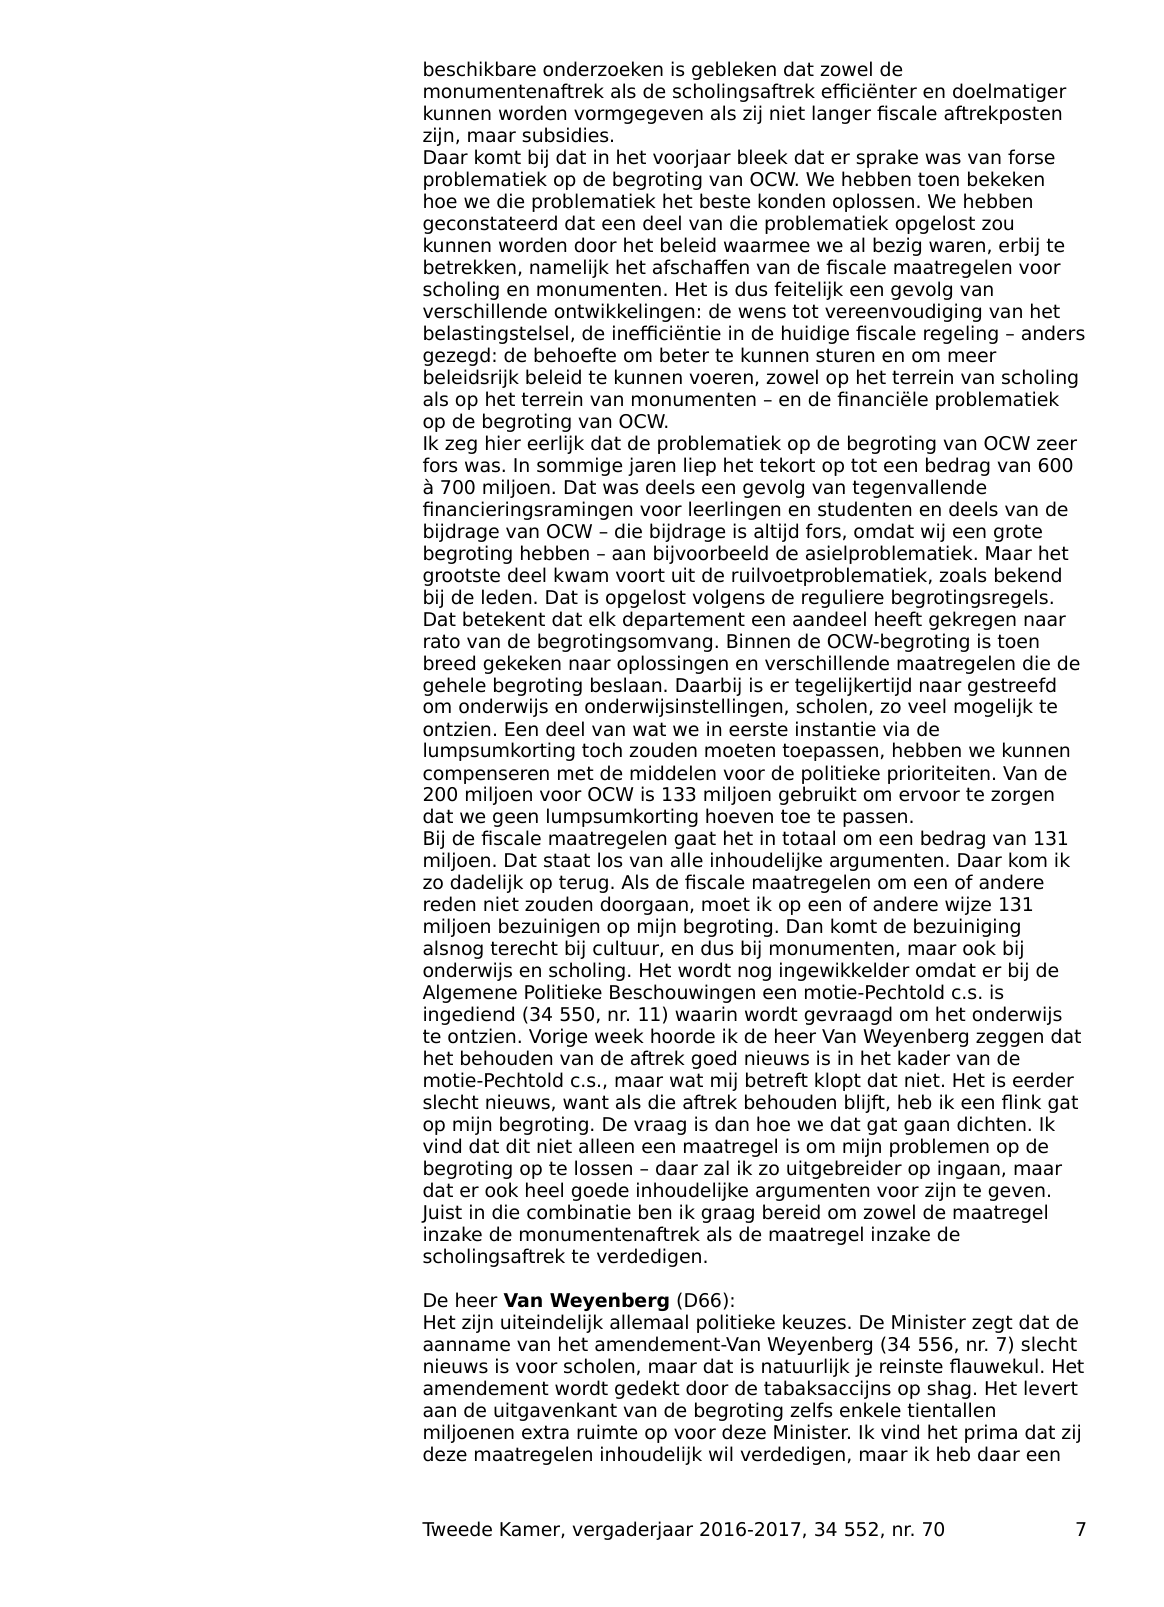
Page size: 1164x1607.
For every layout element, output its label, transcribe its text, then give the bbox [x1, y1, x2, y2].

text Daar komt bij dat in het voorjaar bleek dat er sprake was van forse problematiek op de begroting van OCW. We hebben toen bekeken hoe we die problematiek het beste konden oplossen. We hebben geconstateerd dat een deel van die problematiek opgelost zou kunnen worden door het beleid waarmee we al bezig waren, erbij te betrekken, namelijk het afschaffen van de fiscale maatregelen voor scholing en monumenten. Het is dus feitelijk een gevolg van verschillende ontwikkelingen: de wens tot vereenvoudiging van het belastingstelsel, de inefficiëntie in de huidige fiscale regeling – anders gezegd: de behoefte om beter te kunnen sturen en om meer beleidsrijk beleid te kunnen voeren, zowel op het terrein van scholing als op het terrein van monumenten – en de financiële problematiek op de begroting van OCW. [422, 147, 1087, 433]
text Het zijn uiteindelijk allemaal politieke keuzes. De Minister zegt dat de aanname van het amendement-Van Weyenberg (34 556, nr. 7) slecht nieuws is voor scholen, maar dat is natuurlijk je reinste flauwekul. Het amendement wordt gedekt door de tabaksaccijns op shag. Het levert aan de uitgavenkant van de begroting zelfs enkele tientallen miljoenen extra ruimte op voor deze Minister. Ik vind het prima dat zij deze maatregelen inhoudelijk wil verdedigen, maar ik heb daar een [422, 1312, 1087, 1466]
text Ik zeg hier eerlijk dat de problematiek op de begroting van OCW zeer fors was. In sommige jaren liep het tekort op tot een bedrag van 600 à 700 miljoen. Dat was deels een gevolg van tegenvallende financieringsramingen voor leerlingen en studenten en deels van de bijdrage van OCW – die bijdrage is altijd fors, omdat wij een grote begroting hebben – aan bijvoorbeeld de asielproblematiek. Maar het grootste deel kwam voort uit de ruilvoetproblematiek, zoals bekend bij de leden. Dat is opgelost volgens de reguliere begrotingsregels. Dat betekent dat elk departement een aandeel heeft gekregen naar rato van de begrotingsomvang. Binnen de OCW-begroting is toen breed gekeken naar oplossingen en verschillende maatregelen die de gehele begroting beslaan. Daarbij is er tegelijkertijd naar gestreefd om onderwijs en onderwijsinstellingen, scholen, zo veel mogelijk te ontzien. Een deel van wat we in eerste instantie via de lumpsumkorting toch zouden moeten toepassen, hebben we kunnen compenseren met de middelen voor de politieke prioriteiten. Van de 200 miljoen voor OCW is 133 miljoen gebruikt om ervoor te zorgen dat we geen lumpsumkorting hoeven toe te passen. [422, 433, 1087, 828]
text beschikbare onderzoeken is gebleken dat zowel de monumentenaftrek als de scholingsaftrek efficiënter en doelmatiger kunnen worden vormgegeven als zij niet langer fiscale aftrekposten zijn, maar subsidies. [422, 59, 1087, 147]
text De heer Van Weyenberg (D66): [422, 1290, 1087, 1312]
text Bij de fiscale maatregelen gaat het in totaal om een bedrag van 131 miljoen. Dat staat los van alle inhoudelijke argumenten. Daar kom ik zo dadelijk op terug. Als de fiscale maatregelen om een of andere reden niet zouden doorgaan, moet ik op een of andere wijze 131 miljoen bezuinigen op mijn begroting. Dan komt de bezuiniging alsnog terecht bij cultuur, en dus bij monumenten, maar ook bij onderwijs en scholing. Het wordt nog ingewikkelder omdat er bij de Algemene Politieke Beschouwingen een motie-Pechtold c.s. is ingediend (34 550, nr. 11) waarin wordt gevraagd om het onderwijs te ontzien. Vorige week hoorde ik de heer Van Weyenberg zeggen dat het behouden van de aftrek goed nieuws is in het kader van de motie-Pechtold c.s., maar wat mij betreft klopt dat niet. Het is eerder slecht nieuws, want als die aftrek behouden blijft, heb ik een flink gat op mijn begroting. De vraag is dan hoe we dat gat gaan dichten. Ik vind dat dit niet alleen een maatregel is om mijn problemen op de begroting op te lossen – daar zal ik zo uitgebreider op ingaan, maar dat er ook heel goede inhoudelijke argumenten voor zijn te geven. Juist in die combinatie ben ik graag bereid om zowel de maatregel inzake de monumentenaftrek als de maatregel inzake de scholingsaftrek te verdedigen. [422, 828, 1087, 1268]
